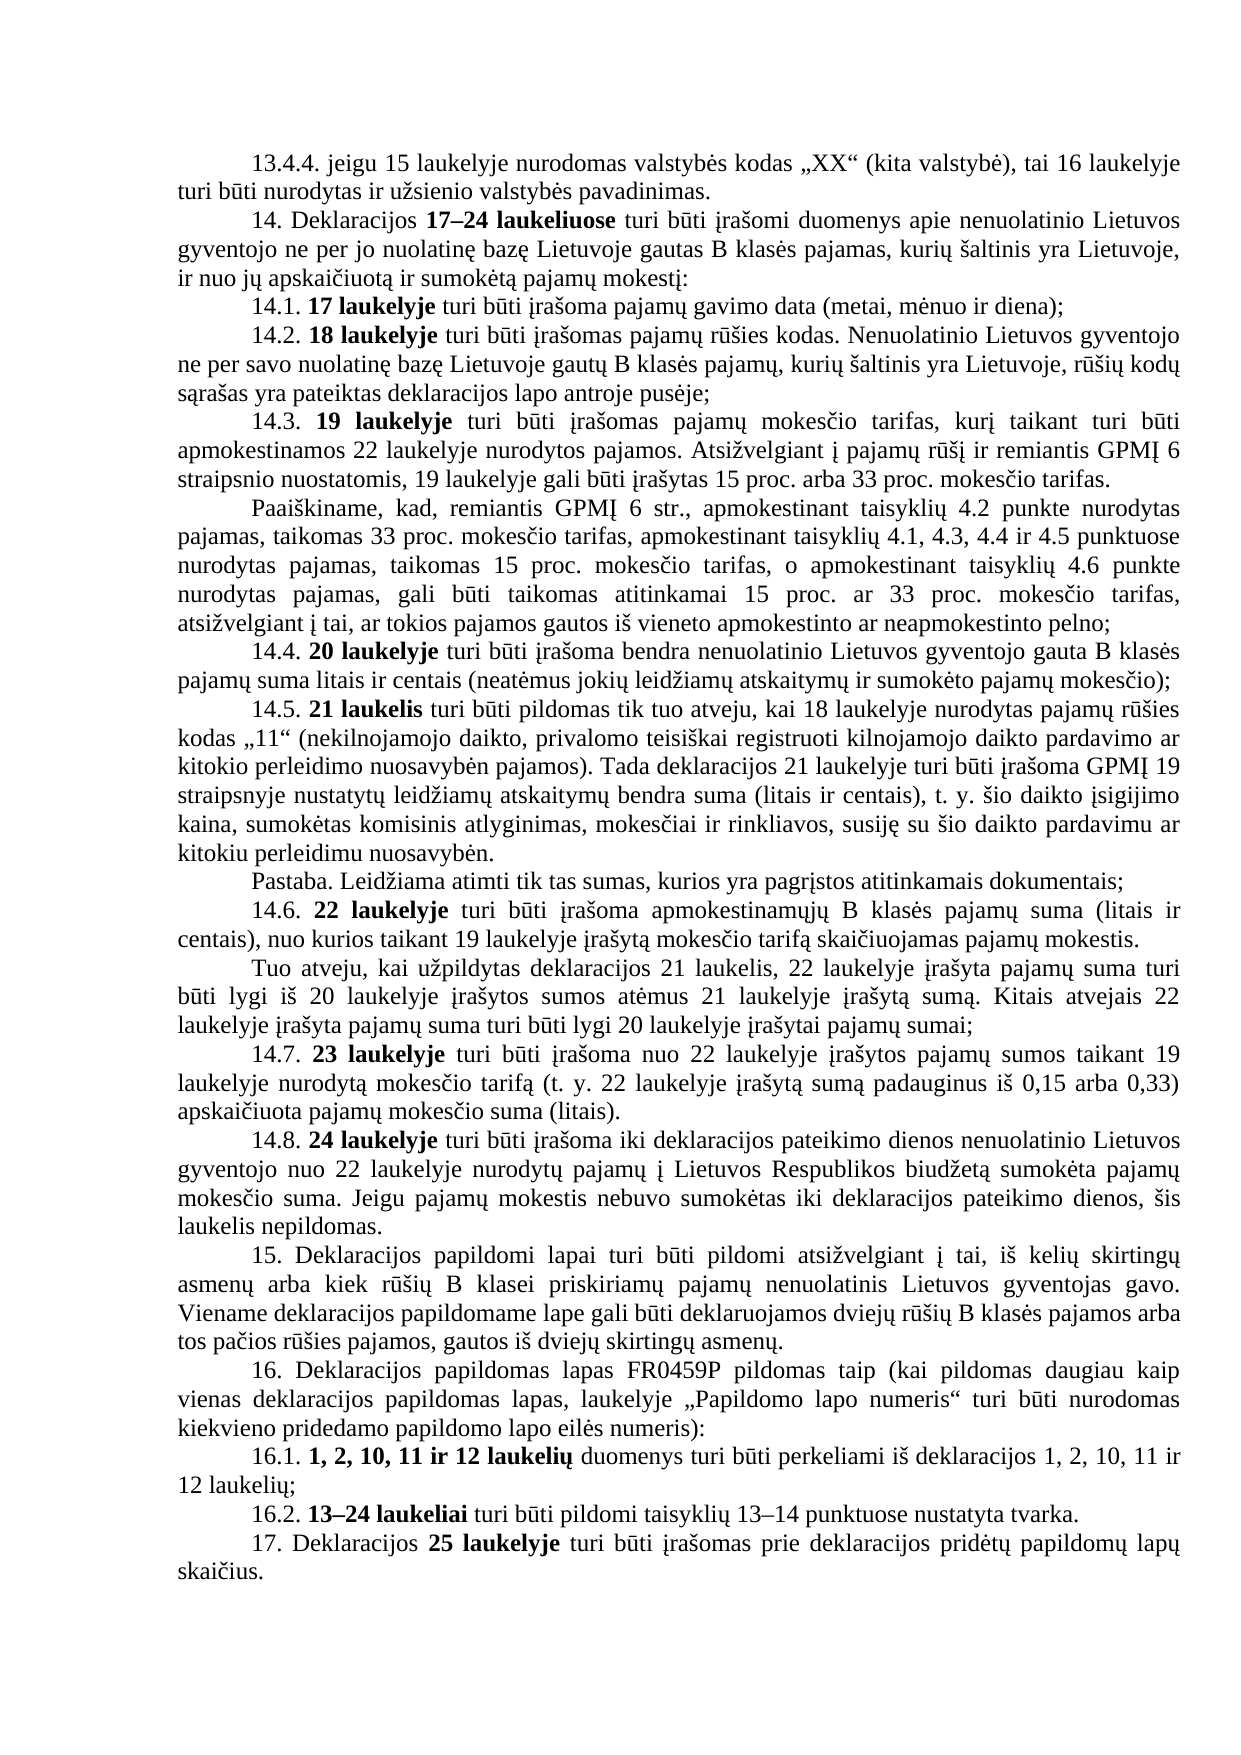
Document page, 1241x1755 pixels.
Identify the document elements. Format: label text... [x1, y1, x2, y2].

text Pastaba. Leidžiama atimti tik tas sumas, kurios yra pagrįstos atitinkamais dokumentais; [177, 866, 1181, 895]
text 14.8. 24 laukelyje turi būti įrašoma iki deklaracijos pateikimo dienos nenuolatinio Lietuvos gyventojo nuo 22 laukelyje nurodytų pajamų į Lietuvos Respublikos biudžetą sumokėta pajamų mokesčio suma. Jeigu pajamų mokestis nebuvo sumokėtas iki deklaracijos pateikimo dienos, šis laukelis nepildomas. [177, 1125, 1181, 1240]
text 14.1. 17 laukelyje turi būti įrašoma pajamų gavimo data (metai, mėnuo ir diena); [177, 291, 1181, 320]
text 16.1. 1, 2, 10, 11 ir 12 laukelių duomenys turi būti perkeliami iš deklaracijos 1, 2, 10, 11 ir 12 laukelių; [177, 1441, 1181, 1499]
text 14. Deklaracijos 17–24 laukeliuose turi būti įrašomi duomenys apie nenuolatinio Lietuvos gyventojo ne per jo nuolatinę bazę Lietuvoje gautas B klasės pajamas, kurių šaltinis yra Lietuvoje, ir nuo jų apskaičiuotą ir sumokėtą pajamų mokestį: [177, 205, 1181, 291]
text 14.2. 18 laukelyje turi būti įrašomas pajamų rūšies kodas. Nenuolatinio Lietuvos gyventojo ne per savo nuolatinę bazę Lietuvoje gautų B klasės pajamų, kurių šaltinis yra Lietuvoje, rūšių kodų sąrašas yra pateiktas deklaracijos lapo antroje pusėje; [177, 320, 1181, 406]
text 14.7. 23 laukelyje turi būti įrašoma nuo 22 laukelyje įrašytos pajamų sumos taikant 19 laukelyje nurodytą mokesčio tarifą (t. y. 22 laukelyje įrašytą sumą padauginus iš 0,15 arba 0,33) apskaičiuota pajamų mokesčio suma (litais). [177, 1039, 1181, 1125]
text Tuo atveju, kai užpildytas deklaracijos 21 laukelis, 22 laukelyje įrašyta pajamų suma turi būti lygi iš 20 laukelyje įrašytos sumos atėmus 21 laukelyje įrašytą sumą. Kitais atvejais 22 laukelyje įrašyta pajamų suma turi būti lygi 20 laukelyje įrašytai pajamų sumai; [177, 953, 1181, 1039]
text 13.4.4. jeigu 15 laukelyje nurodomas valstybės kodas „XX“ (kita valstybė), tai 16 laukelyje turi būti nurodytas ir užsienio valstybės pavadinimas. [177, 148, 1181, 205]
text 16.2. 13–24 laukeliai turi būti pildomi taisyklių 13–14 punktuose nustatyta tvarka. [177, 1499, 1181, 1528]
text Paaiškiname, kad, remiantis GPMĮ 6 str., apmokestinant taisyklių 4.2 punkte nurodytas pajamas, taikomas 33 proc. mokesčio tarifas, apmokestinant taisyklių 4.1, 4.3, 4.4 ir 4.5 punktuose nurodytas pajamas, taikomas 15 proc. mokesčio tarifas, o apmokestinant taisyklių 4.6 punkte nurodytas pajamas, gali būti taikomas atitinkamai 15 proc. ar 33 proc. mokesčio tarifas, atsižvelgiant į tai, ar tokios pajamos gautos iš vieneto apmokestinto ar neapmokestinto pelno; [177, 493, 1181, 636]
text 14.4. 20 laukelyje turi būti įrašoma bendra nenuolatinio Lietuvos gyventojo gauta B klasės pajamų suma litais ir centais (neatėmus jokių leidžiamų atskaitymų ir sumokėto pajamų mokesčio); [177, 636, 1181, 694]
text 16. Deklaracijos papildomas lapas FR0459P pildomas taip (kai pildomas daugiau kaip vienas deklaracijos papildomas lapas, laukelyje „Papildomo lapo numeris“ turi būti nurodomas kiekvieno pridedamo papildomo lapo eilės numeris): [177, 1355, 1181, 1441]
text 14.3. 19 laukelyje turi būti įrašomas pajamų mokesčio tarifas, kurį taikant turi būti apmokestinamos 22 laukelyje nurodytos pajamos. Atsižvelgiant į pajamų rūšį ir remiantis GPMĮ 6 straipsnio nuostatomis, 19 laukelyje gali būti įrašytas 15 proc. arba 33 proc. mokesčio tarifas. [177, 406, 1181, 493]
text 15. Deklaracijos papildomi lapai turi būti pildomi atsižvelgiant į tai, iš kelių skirtingų asmenų arba kiek rūšių B klasei priskiriamų pajamų nenuolatinis Lietuvos gyventojas gavo. Viename deklaracijos papildomame lape gali būti deklaruojamos dviejų rūšių B klasės pajamos arba tos pačios rūšies pajamos, gautos iš dviejų skirtingų asmenų. [177, 1240, 1181, 1355]
text 14.5. 21 laukelis turi būti pildomas tik tuo atveju, kai 18 laukelyje nurodytas pajamų rūšies kodas „11“ (nekilnojamojo daikto, privalomo teisiškai registruoti kilnojamojo daikto pardavimo ar kitokio perleidimo nuosavybėn pajamos). Tada deklaracijos 21 laukelyje turi būti įrašoma GPMĮ 19 straipsnyje nustatytų leidžiamų atskaitymų bendra suma (litais ir centais), t. y. šio daikto įsigijimo kaina, sumokėtas komisinis atlyginimas, mokesčiai ir rinkliavos, susiję su šio daikto pardavimu ar kitokiu perleidimu nuosavybėn. [177, 694, 1181, 866]
text 17. Deklaracijos 25 laukelyje turi būti įrašomas prie deklaracijos pridėtų papildomų lapų skaičius. [177, 1528, 1181, 1585]
text 14.6. 22 laukelyje turi būti įrašoma apmokestinamųjų B klasės pajamų suma (litais ir centais), nuo kurios taikant 19 laukelyje įrašytą mokesčio tarifą skaičiuojamas pajamų mokestis. [177, 895, 1181, 953]
